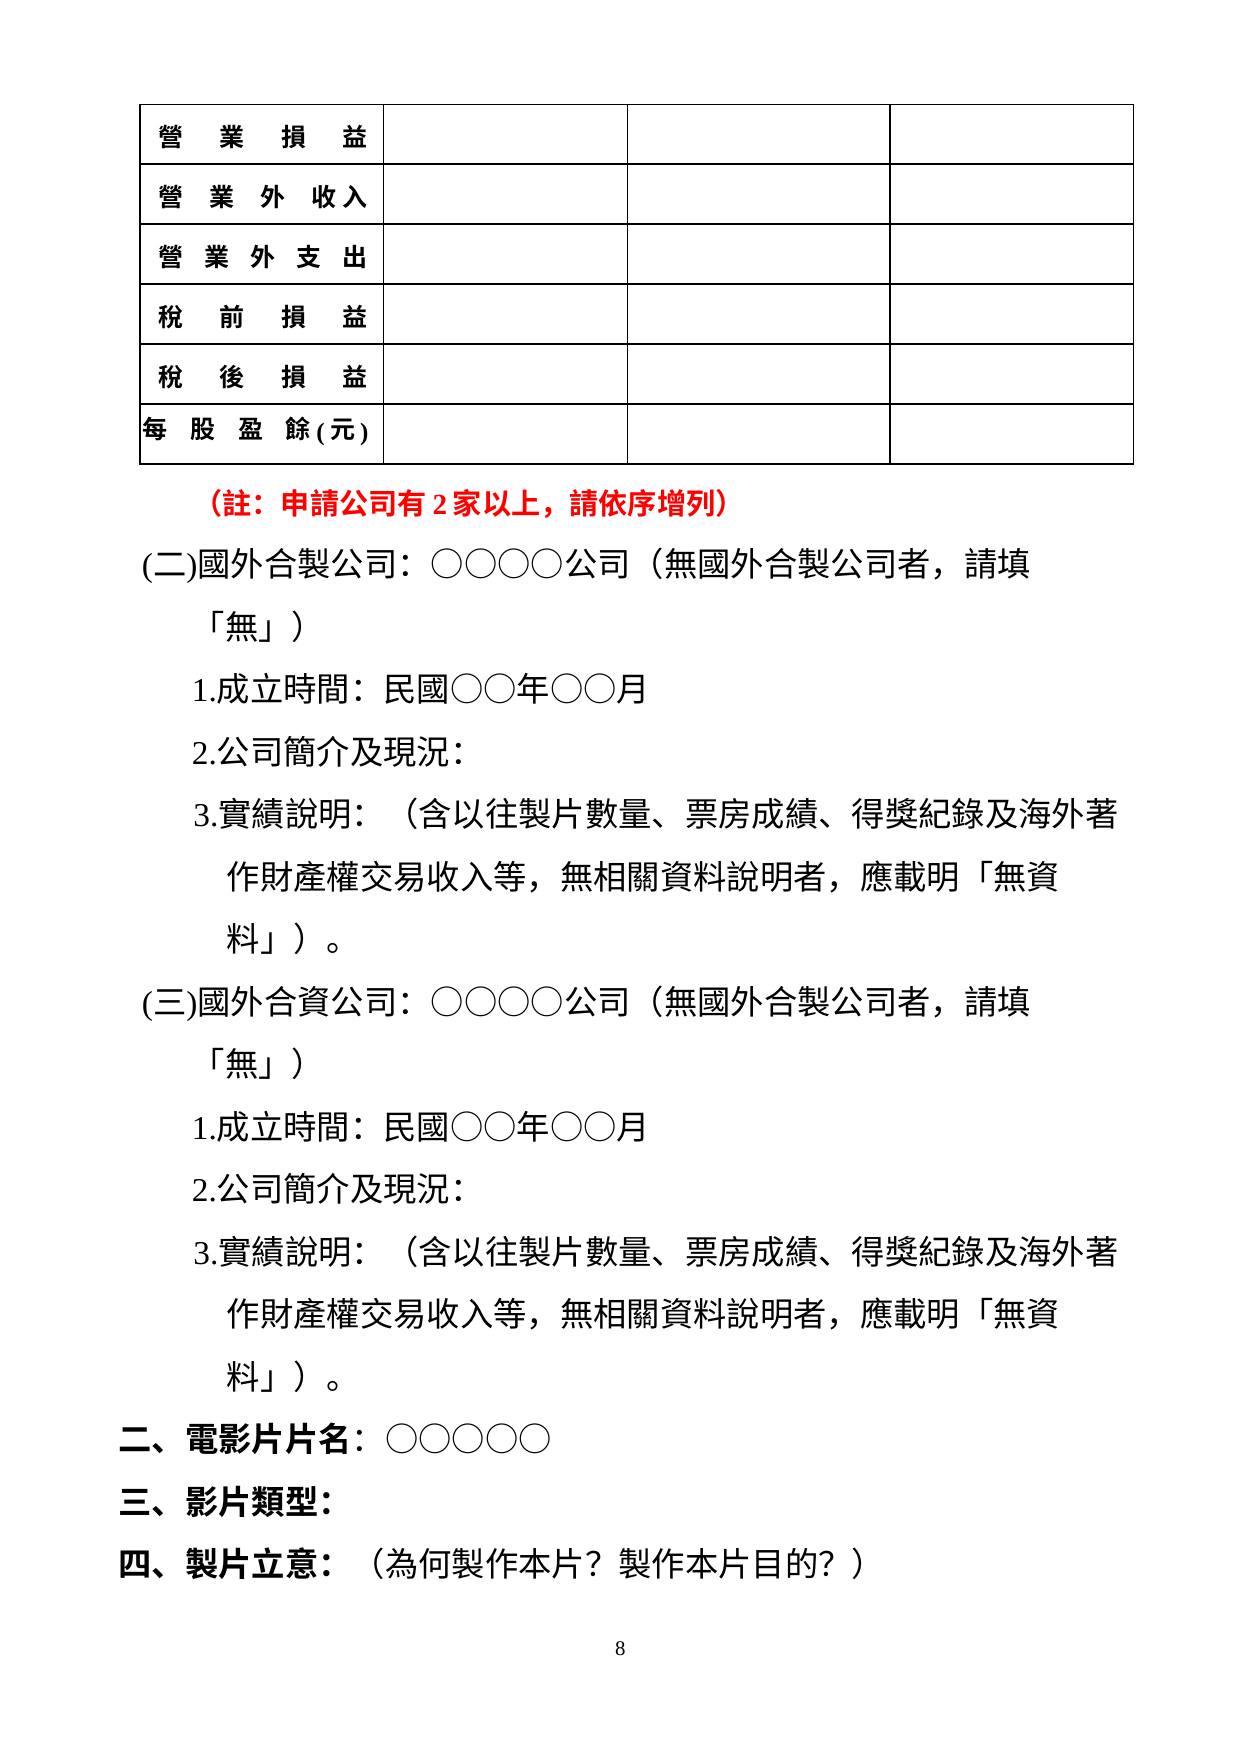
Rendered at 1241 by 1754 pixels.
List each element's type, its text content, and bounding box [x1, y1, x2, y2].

table_cell 稅 前 損 益 [141, 285, 383, 343]
text 2.公司簡介及現況： [192, 714, 1122, 777]
table_cell [384, 345, 627, 403]
text 1.成立時間：民國○○年○○月 [192, 652, 1122, 714]
table_cell [628, 345, 889, 403]
table_cell [384, 285, 627, 343]
table_cell 稅 後 損 益 [141, 345, 383, 403]
text 3.實績說明：（含以往製片數量、票房成績、得獎紀錄及海外著作財產權交易收入等，無相關資料說明者，應載明「無資料」）。 [193, 777, 1122, 964]
text 二、電影片片名：○○○○○ [118, 1402, 1122, 1464]
table_cell [628, 105, 889, 163]
table_cell [628, 285, 889, 343]
table_cell [891, 165, 1133, 223]
text (二)國外合製公司：○○○○公司（無國外合製公司者，請填「無」） [142, 527, 1122, 652]
table_cell 營 業 外 收入 [141, 165, 383, 223]
table_cell [891, 225, 1133, 283]
table_cell 營 業 外 支 出 [141, 225, 383, 283]
table_cell [384, 225, 627, 283]
table_cell [384, 105, 627, 163]
table_cell [891, 405, 1133, 463]
table_cell [628, 165, 889, 223]
text 1.成立時間：民國○○年○○月 [192, 1089, 1122, 1152]
table_cell 每 股 盈 餘(元) [141, 405, 383, 463]
table_cell [384, 405, 627, 463]
table_cell [891, 105, 1133, 163]
text 3.實績說明：（含以往製片數量、票房成績、得獎紀錄及海外著作財產權交易收入等，無相關資料說明者，應載明「無資料」）。 [193, 1214, 1122, 1402]
table_cell [384, 165, 627, 223]
text 四、製片立意：（為何製作本片？製作本片目的？） [118, 1527, 1122, 1589]
text (三)國外合資公司：○○○○公司（無國外合製公司者，請填「無」） [142, 964, 1122, 1089]
table_cell 營 業 損 益 [141, 105, 383, 163]
table_cell [628, 225, 889, 283]
text （註：申請公司有2家以上，請依序增列） [193, 465, 1122, 527]
table_cell [891, 285, 1133, 343]
text 三、影片類型： [118, 1464, 1122, 1527]
text 2.公司簡介及現況： [192, 1152, 1122, 1214]
table_cell [628, 405, 889, 463]
table_cell [891, 345, 1133, 403]
